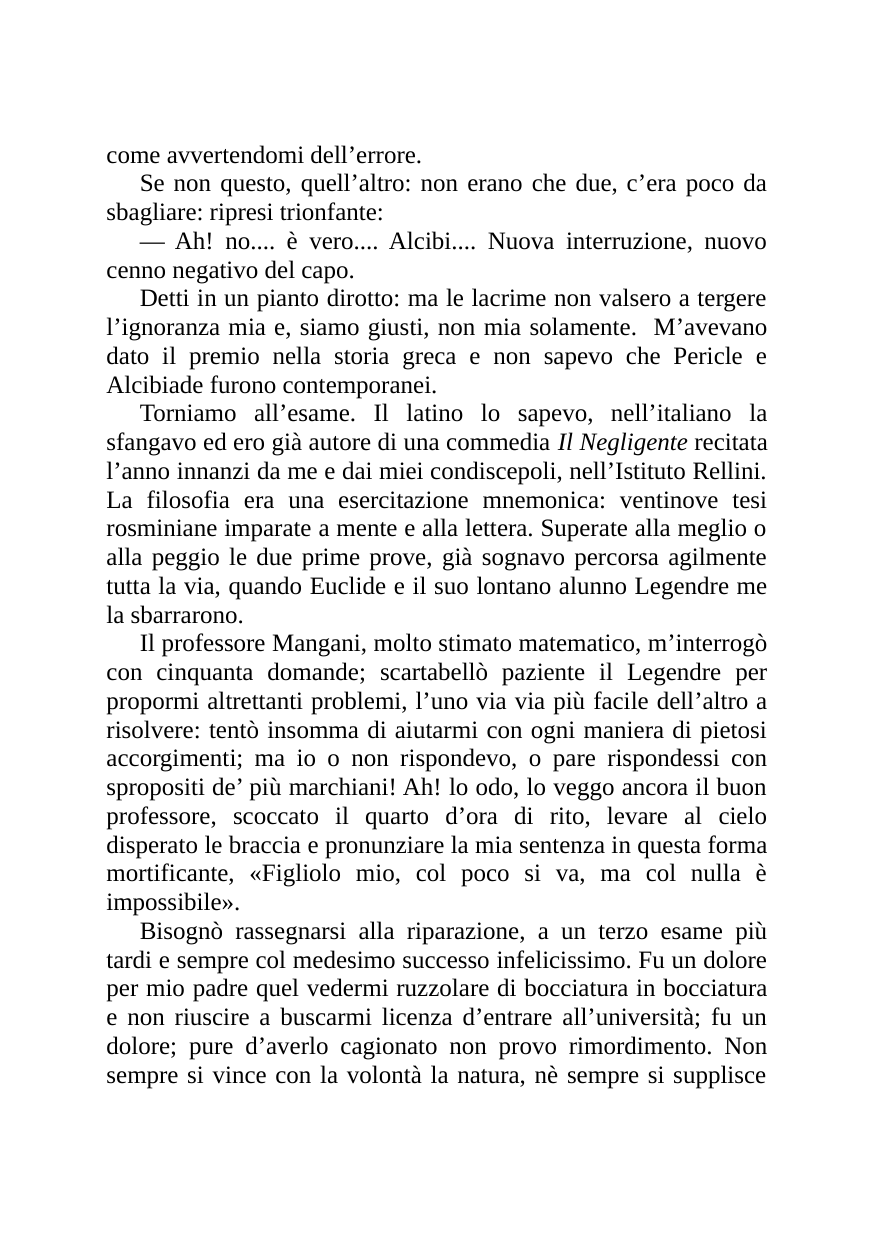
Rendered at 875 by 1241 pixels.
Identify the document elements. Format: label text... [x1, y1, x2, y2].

text Detti in un pianto dirotto: ma le lacrime non valsero a tergere l’ignoranza mia e, siamo giusti, non mia solamente. M’avevano dato il premio nella storia greca e non sapevo che Pericle e Alcibiade furono contemporanei. [106, 283, 768, 398]
text — Ah! no.... è vero.... Alcibi.... Nuova interruzione, nuovo cenno negativo del capo. [106, 226, 768, 283]
text come avvertendomi dell’errore. [106, 140, 768, 168]
text Bisognò rassegnarsi alla riparazione, a un terzo esame più tardi e sempre col medesimo successo infelicissimo. Fu un dolore per mio padre quel vedermi ruzzolare di bocciatura in bocciatura e non riuscire a buscarmi licenza d’entrare all’università; fu un dolore; pure d’averlo cagionato non provo rimordimento. Non sempre si vince con la volontà la natura, nè sempre si supplisce [106, 916, 768, 1088]
text Torniamo all’esame. Il latino lo sapevo, nell’italiano la sfangavo ed ero già autore di una commedia Il Negligente recitata l’anno innanzi da me e dai miei condiscepoli, nell’Istituto Rellini. La filosofia era una esercitazione mnemonica: ventinove tesi rosminiane imparate a mente e alla lettera. Superate alla meglio o alla peggio le due prime prove, già sognavo percorsa agilmente tutta la via, quando Euclide e il suo lontano alunno Legendre me la sbarrarono. [106, 398, 768, 628]
text Il professore Mangani, molto stimato matematico, m’interrogò con cinquanta domande; scartabellò paziente il Legendre per propormi altrettanti problemi, l’uno via via più facile dell’altro a risolvere: tentò insomma di aiutarmi con ogni maniera di pietosi accorgimenti; ma io o non rispondevo, o pare rispondessi con spropositi de’ più marchiani! Ah! lo odo, lo veggo ancora il buon professore, scoccato il quarto d’ora di rito, levare al cielo disperato le braccia e pronunziare la mia sentenza in questa forma mortificante, «Figliolo mio, col poco si va, ma col nulla è impossibile». [106, 628, 768, 916]
text Se non questo, quell’altro: non erano che due, c’era poco da sbagliare: ripresi trionfante: [106, 168, 768, 226]
